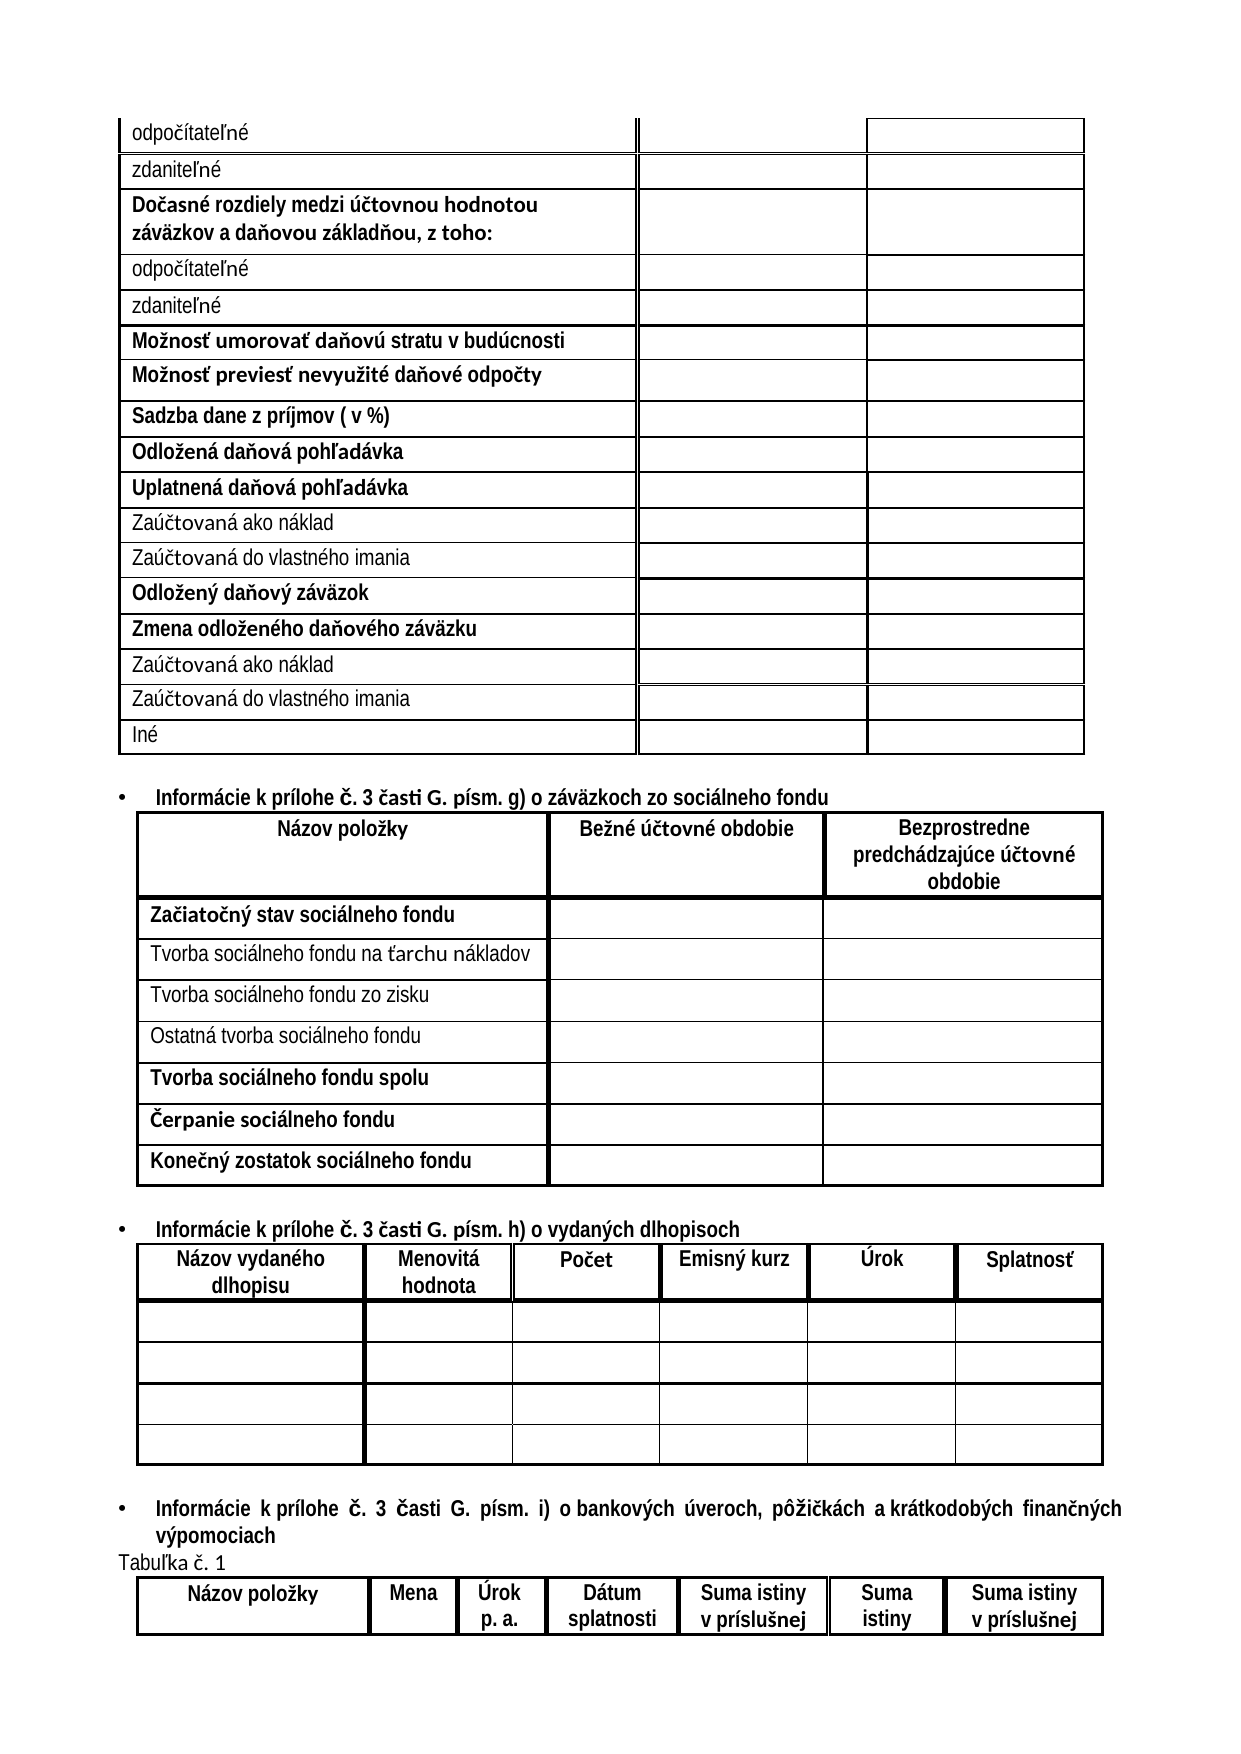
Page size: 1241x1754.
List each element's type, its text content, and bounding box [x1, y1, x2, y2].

table_cell Uplatnená daňová pohľadávka [121, 473, 635, 507]
table_cell [367, 1385, 512, 1424]
table_cell [824, 939, 1101, 979]
table_cell zdaniteľné [121, 291, 635, 324]
table_cell Zaúčtovaná do vlastného imania [121, 543, 635, 577]
table_cell Zmena odloženého daňového záväzku [121, 615, 635, 648]
table_cell [640, 190, 866, 254]
table_cell [660, 1343, 807, 1382]
table_header Menovitá hodnota [367, 1245, 510, 1298]
table_cell [640, 402, 866, 436]
table_cell [869, 544, 1083, 577]
table_header Mena [372, 1579, 455, 1633]
table_cell [640, 650, 866, 683]
table_cell Odložená daňová pohľadávka [121, 438, 635, 471]
table_cell [824, 1105, 1101, 1144]
table_cell [824, 900, 1101, 938]
table_header Splatnosť [959, 1245, 1101, 1298]
table_cell [660, 1385, 807, 1424]
table_header Počet [515, 1245, 658, 1298]
table_cell [640, 686, 866, 719]
table_cell [956, 1425, 1101, 1463]
table_cell [139, 1303, 362, 1341]
table_cell [640, 580, 866, 613]
list Informácie k prílohe č. 3 časti G. písm. i) o bankových úveroch, pôžičkách a krátkodobých finančných výpomociach [118, 1494, 1122, 1548]
table_header Úrok [811, 1245, 953, 1298]
table_cell [551, 1146, 822, 1184]
table_cell [868, 119, 1083, 152]
table_cell [660, 1303, 807, 1341]
table_cell [640, 155, 866, 188]
table_cell [869, 686, 1083, 719]
table_cell Začiatočný stav sociálneho fondu [139, 900, 546, 938]
table_cell [868, 361, 1083, 400]
table_cell [808, 1343, 955, 1382]
table_cell [868, 190, 1083, 254]
table_cell Zaúčtovaná ako náklad [121, 650, 635, 684]
table_cell [139, 1343, 362, 1382]
table_cell [808, 1385, 955, 1424]
table_cell [513, 1425, 659, 1463]
table_cell [824, 1063, 1101, 1103]
table_header Suma istiny [831, 1579, 942, 1633]
table_cell [551, 1105, 822, 1144]
table_cell Konečný zostatok sociálneho fondu [139, 1146, 546, 1184]
table_cell [660, 1425, 807, 1463]
table_cell [824, 980, 1101, 1021]
table_cell [808, 1303, 955, 1341]
table_cell [640, 255, 866, 289]
table_header Názov položky [139, 814, 546, 895]
table_cell Tvorba sociálneho fondu spolu [139, 1064, 546, 1103]
table_header Dátum splatnosti [549, 1579, 676, 1633]
table_cell [640, 438, 866, 471]
list Informácie k prílohe č. 3 časti G. písm. g) o záväzkoch zo sociálneho fondu [118, 783, 1122, 811]
table_cell [513, 1385, 659, 1424]
table_cell [869, 509, 1083, 542]
table_cell [868, 256, 1083, 289]
table_cell [956, 1303, 1101, 1341]
table_header Suma istiny v príslušnej [681, 1579, 826, 1633]
table_cell [640, 473, 866, 507]
table_cell Odložený daňový záväzok [121, 578, 635, 613]
table_cell [551, 1022, 822, 1062]
table_cell zdaniteľné [121, 155, 635, 188]
table_cell Tvorba sociálneho fondu na ťarchu nákladov [139, 940, 546, 979]
table_cell Dočasné rozdiely medzi účtovnou hodnotou záväzkov a daňovou základňou, z toho: [121, 190, 635, 254]
table_cell [868, 438, 1083, 471]
table_cell [367, 1343, 512, 1382]
table_cell [640, 509, 866, 542]
table_cell [824, 1022, 1101, 1062]
table_cell [640, 721, 866, 753]
table_cell [868, 155, 1083, 188]
table_header Úrok p. a. [460, 1579, 544, 1633]
table_cell [869, 473, 1083, 507]
table_cell Ostatná tvorba sociálneho fondu [139, 1022, 546, 1062]
table_cell [956, 1343, 1101, 1382]
table_cell Tvorba sociálneho fondu zo zisku [139, 981, 546, 1021]
table_cell [513, 1343, 659, 1382]
table_cell [640, 360, 866, 400]
table_header Názov položky [139, 1579, 367, 1633]
table_cell [513, 1303, 659, 1341]
table_cell [551, 900, 822, 938]
table_cell [640, 615, 866, 648]
text Tabuľka č. 1 [118, 1548, 1122, 1576]
table_cell odpočítateľné [121, 118, 635, 152]
table_cell [868, 291, 1083, 324]
table_header Bezprostredne predchádzajúce účtovné obdobie [827, 814, 1101, 895]
table_cell [139, 1385, 362, 1424]
table_cell Možnosť previesť nevyužité daňové odpočty [121, 360, 635, 400]
table_cell [640, 118, 866, 152]
table_cell Zaúčtovaná ako náklad [121, 509, 635, 542]
table_cell [869, 650, 1083, 683]
table_cell Možnosť umorovať daňovú stratu v budúcnosti [121, 327, 635, 359]
table_cell [640, 327, 866, 359]
list Informácie k prílohe č. 3 časti G. písm. h) o vydaných dlhopisoch [118, 1215, 1122, 1243]
table_cell [551, 1063, 822, 1103]
table_cell Čerpanie sociálneho fondu [139, 1105, 546, 1144]
table_cell [367, 1425, 512, 1463]
table_cell [868, 402, 1083, 436]
table_cell [139, 1425, 362, 1463]
table_header Názov vydaného dlhopisu [139, 1245, 362, 1298]
table_cell [868, 327, 1083, 359]
table_cell [869, 615, 1083, 648]
table_cell [367, 1303, 512, 1341]
table_cell [869, 721, 1083, 753]
table_cell [808, 1425, 955, 1463]
table_cell Iné [121, 721, 635, 753]
table_cell [640, 291, 866, 324]
table_cell [640, 544, 866, 577]
table_header Bežné účtovné obdobie [551, 814, 822, 895]
table_header Emisný kurz [663, 1245, 806, 1298]
table_cell [956, 1385, 1101, 1424]
table_cell Sadzba dane z príjmov ( v %) [121, 402, 635, 436]
table_header Suma istiny v príslušnej [948, 1579, 1101, 1633]
table_cell Zaúčtovaná do vlastného imania [121, 685, 635, 719]
table_cell [551, 939, 822, 979]
table_cell [551, 980, 822, 1021]
table_cell odpočítateľné [121, 255, 635, 289]
table_cell [869, 580, 1083, 613]
table_cell [824, 1146, 1101, 1184]
